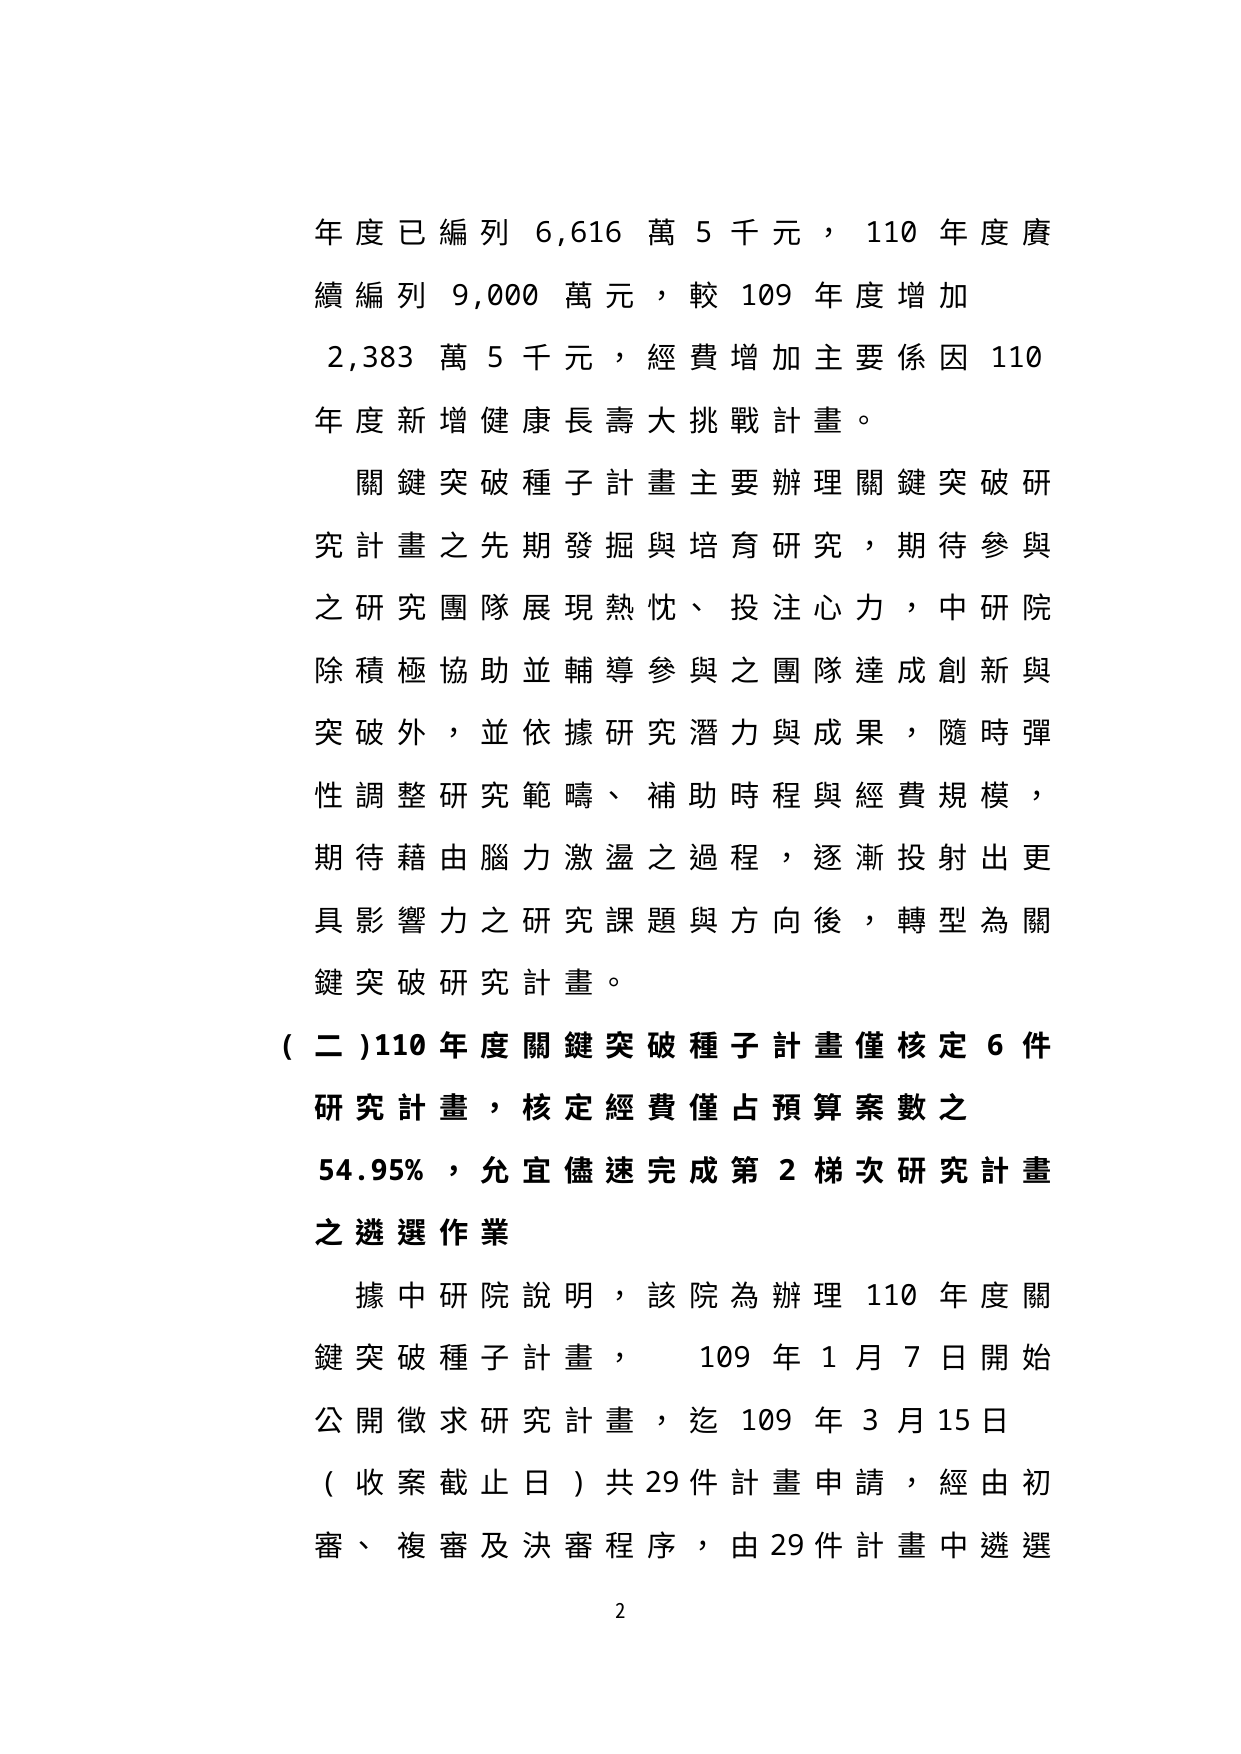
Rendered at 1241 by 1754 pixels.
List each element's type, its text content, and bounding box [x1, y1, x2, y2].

text 年度已編列6,616萬5千元，110年度賡續編列9,000萬元，較109年度增加2,383萬5千元，經費增加主要係因110年度新增健康長壽大挑戰計畫。 [271, 189, 1058, 439]
text 關鍵突破種子計畫主要辦理關鍵突破研究計畫之先期發掘與培育研究，期待參與之研究團隊展現熱忱、投注心力，中研院除積極協助並輔導參與之團隊達成創新與突破外，並依據研究潛力與成果，隨時彈性調整研究範疇、補助時程與經費規模，期待藉由腦力激盪之過程，逐漸投射出更具影響力之研究課題與方向後，轉型為關鍵突破研究計畫。 [271, 439, 1058, 1002]
text 據中研院說明，該院為辦理110年度關鍵突破種子計畫， 109年1月7日開始公開徵求研究計畫，迄109年3月15日(收案截止日)共29件計畫申請，經由初審、複審及決審程序，由29件計畫中遴選 [271, 1252, 1058, 1564]
text (二)110年度關鍵突破種子計畫僅核定6件研究計畫，核定經費僅占預算案數之54.95%，允宜儘速完成第2梯次研究計畫之遴選作業 [242, 1002, 1058, 1252]
